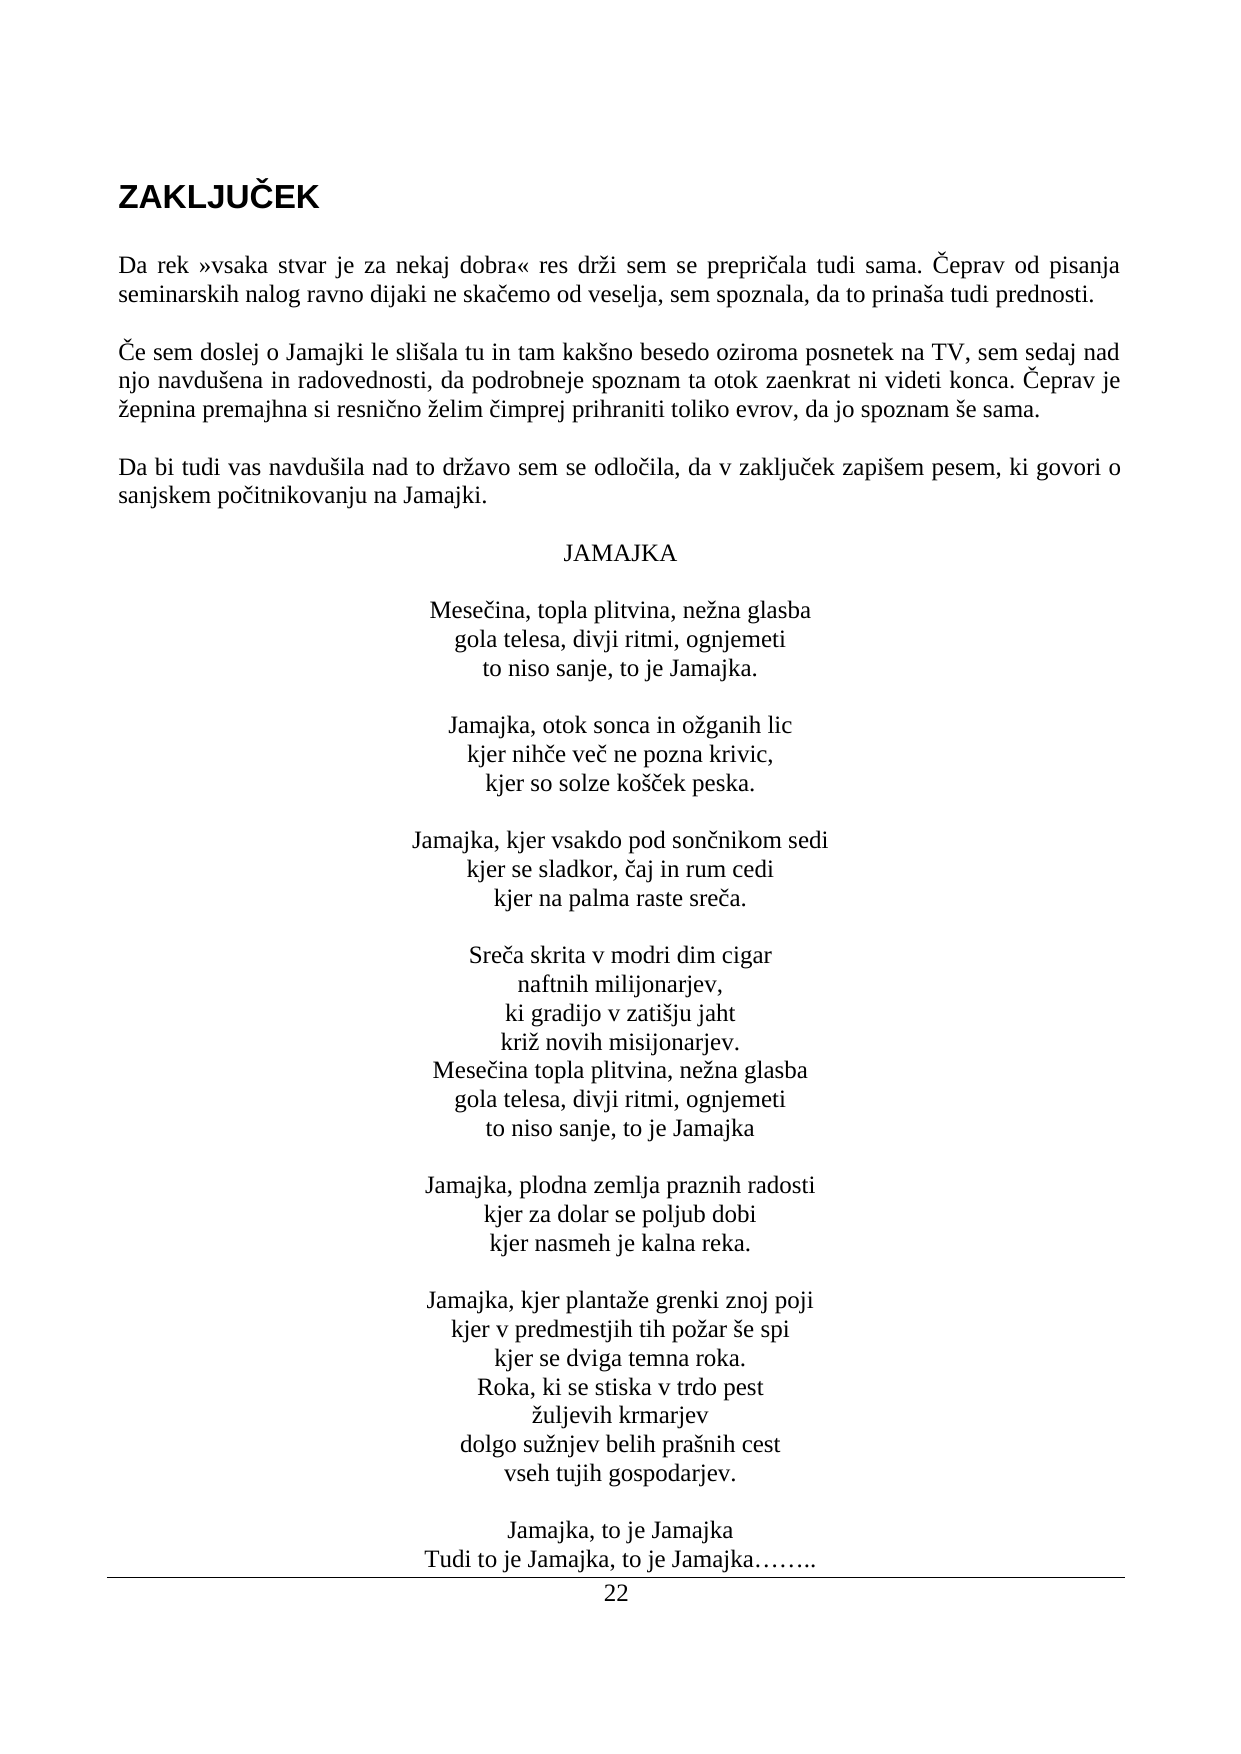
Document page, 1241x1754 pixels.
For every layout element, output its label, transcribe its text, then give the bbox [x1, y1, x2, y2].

text kjer za dolar se poljub dobi [118, 1199, 1122, 1228]
text naftnih milijonarjev, [118, 969, 1122, 998]
text Mesečina, topla plitvina, nežna glasba [118, 596, 1122, 624]
text gola telesa, divji ritmi, ognjemeti [118, 1084, 1122, 1113]
text Jamajka, kjer plantaže grenki znoj poji [118, 1286, 1122, 1314]
text kjer se sladkor, čaj in rum cedi [118, 854, 1122, 883]
subtitle ZAKLJUČEK [118, 177, 1122, 216]
text kjer se dviga temna roka. [118, 1343, 1122, 1372]
text vseh tujih gospodarjev. [118, 1458, 1122, 1487]
text žuljevih krmarjev [118, 1401, 1122, 1429]
text JAMAJKA [118, 538, 1122, 567]
text kjer v predmestjih tih požar še spi [118, 1314, 1122, 1343]
text kjer nihče več ne pozna krivic, [118, 739, 1122, 768]
text to niso sanje, to je Jamajka. [118, 653, 1122, 682]
text Da rek »vsaka stvar je za nekaj dobra« res drži sem se prepričala tudi sama. Čeprav od pisanja seminarskih nalog ravno dijaki ne skačemo od veselja, sem spoznala, da to prinaša tudi prednosti. [118, 251, 1122, 308]
text gola telesa, divji ritmi, ognjemeti [118, 624, 1122, 653]
text to niso sanje, to je Jamajka [118, 1113, 1122, 1142]
text Tudi to je Jamajka, to je Jamajka…….. [118, 1544, 1122, 1573]
text Jamajka, to je Jamajka [118, 1516, 1122, 1544]
text Jamajka, plodna zemlja praznih radosti [118, 1171, 1122, 1199]
text kjer na palma raste sreča. [118, 883, 1122, 912]
text Če sem doslej o Jamajki le slišala tu in tam kakšno besedo oziroma posnetek na TV, sem sedaj nad njo navdušena in radovednosti, da podrobneje spoznam ta otok zaenkrat ni videti konca. Čeprav je žepnina premajhna si resnično želim čimprej prihraniti toliko evrov, da jo spoznam še sama. [118, 337, 1122, 423]
text Jamajka, otok sonca in ožganih lic [118, 711, 1122, 739]
text kjer nasmeh je kalna reka. [118, 1228, 1122, 1257]
text Roka, ki se stiska v trdo pest [118, 1372, 1122, 1401]
text Sreča skrita v modri dim cigar [118, 941, 1122, 969]
text Jamajka, kjer vsakdo pod sončnikom sedi [118, 826, 1122, 854]
text Mesečina topla plitvina, nežna glasba [118, 1056, 1122, 1084]
text ki gradijo v zatišju jaht [118, 998, 1122, 1027]
text Da bi tudi vas navdušila nad to državo sem se odločila, da v zaključek zapišem pesem, ki govori o sanjskem počitnikovanju na Jamajki. [118, 452, 1122, 509]
text dolgo sužnjev belih prašnih cest [118, 1429, 1122, 1458]
text kjer so solze košček peska. [118, 768, 1122, 797]
text križ novih misijonarjev. [118, 1027, 1122, 1056]
